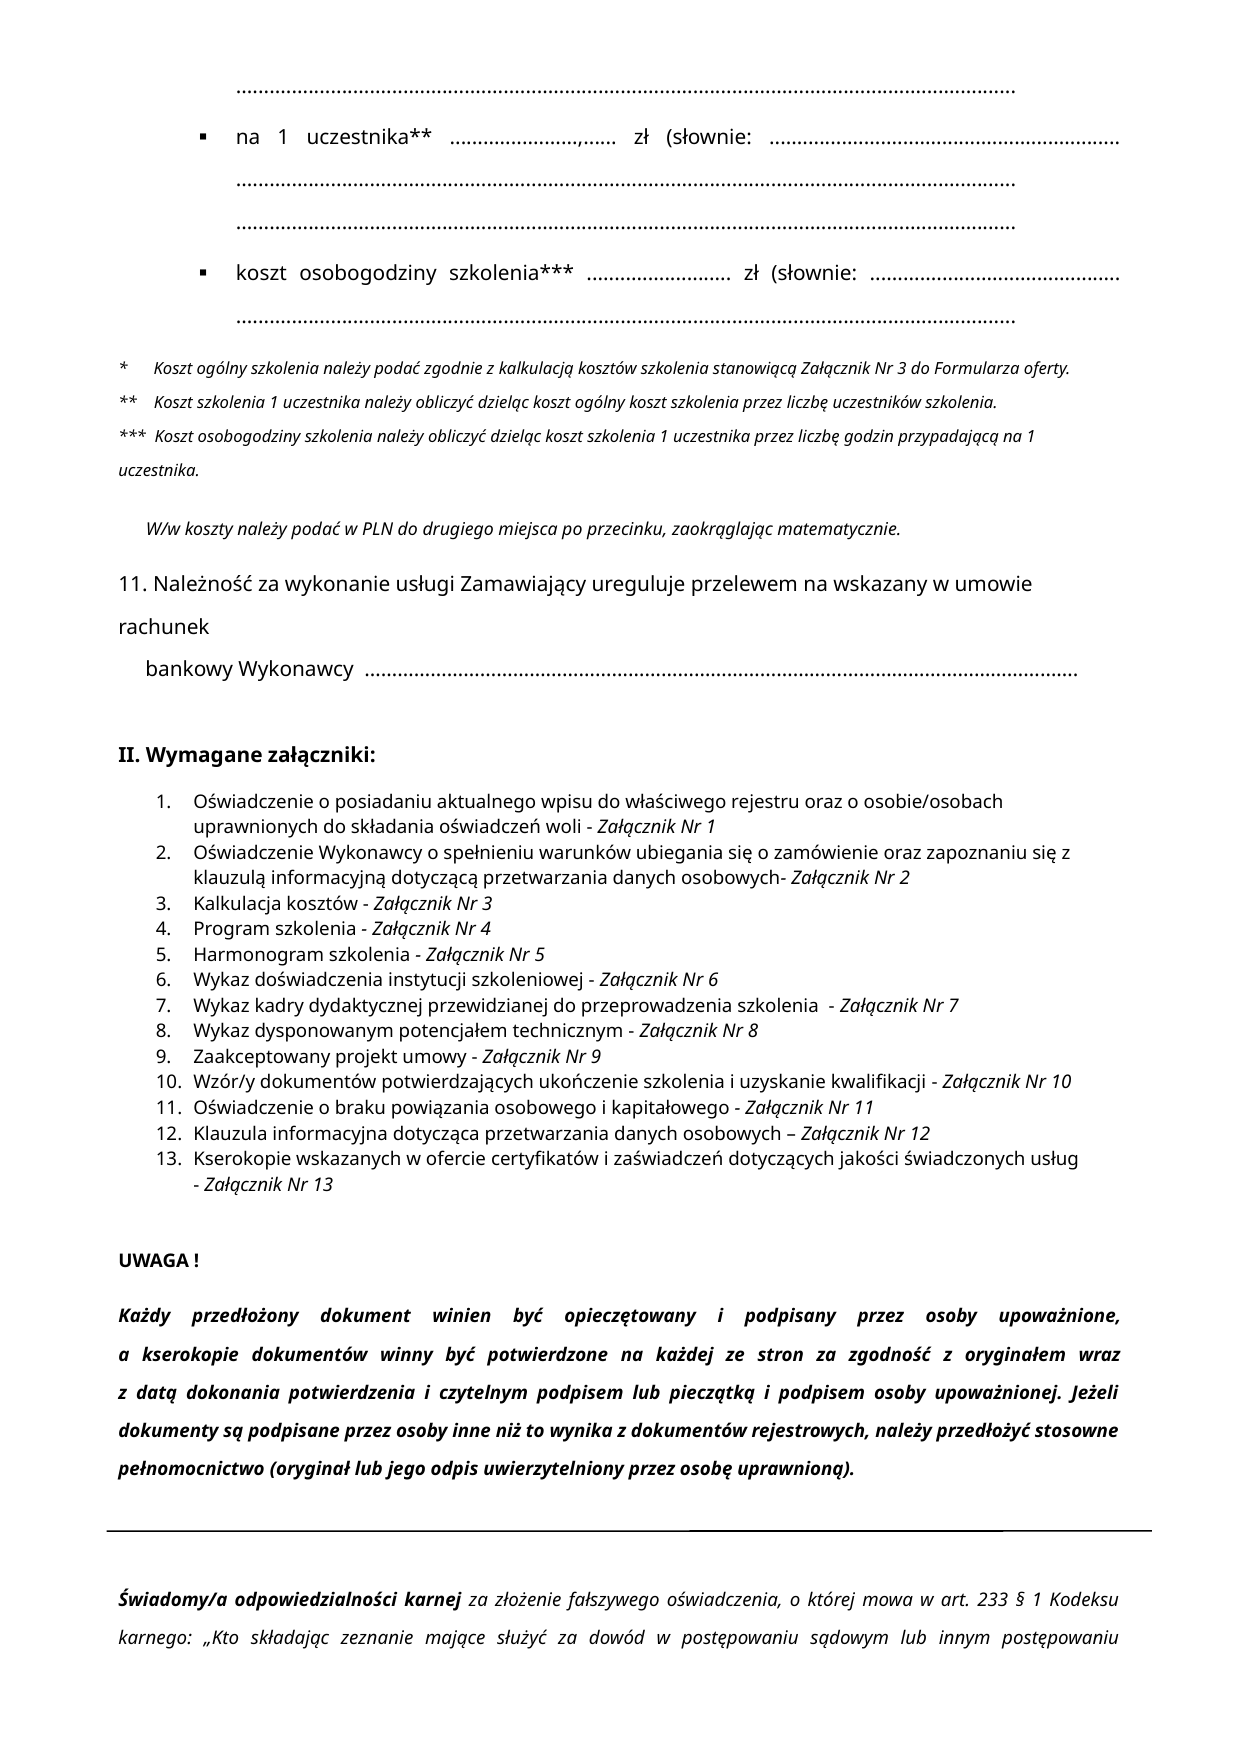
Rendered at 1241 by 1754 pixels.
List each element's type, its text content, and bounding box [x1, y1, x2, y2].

list Harmonogram szkolenia - Załącznik Nr 5 [156, 941, 1122, 967]
list Oświadczenie o braku powiązania osobowego i kapitałowego - Załącznik Nr 11 [156, 1094, 1122, 1120]
list Wzór/y dokumentów potwierdzających ukończenie szkolenia i uzyskanie kwalifikacji - Załącznik Nr 10 [156, 1069, 1122, 1094]
list koszt osobogodziny szkolenia*** .......................... zł (słownie: ............................................. ............................................................................................................................................ [198, 258, 1122, 329]
list Oświadczenie Wykonawcy o spełnieniu warunków ubiegania się o zamówienie oraz zapoznaniu się z klauzulą informacyjną dotyczącą przetwarzania danych osobowych- Załącznik Nr 2 [156, 839, 1122, 890]
list Wykaz kadry dydaktycznej przewidzianej do przeprowadzenia szkolenia - Załącznik Nr 7 [156, 992, 1122, 1018]
list Oświadczenie o posiadaniu aktualnego wpisu do właściwego rejestru oraz o osobie/osobach uprawnionych do składania oświadczeń woli - Załącznik Nr 1 [156, 788, 1122, 839]
list ............................................................................................................................................ [198, 207, 1122, 236]
text W/w koszty należy podać w PLN do drugiego miejsca po przecinku, zaokrąglając matematycznie. [118, 517, 1122, 541]
text Każdy przedłożony dokument winien być opieczętowany i podpisany przez osoby upoważnione, a kserokopie dokumentów winny być potwierdzone na każdej ze stron za zgodność z oryginałem wraz z datą dokonania potwierdzenia i czytelnym podpisem lub pieczątką i podpisem osoby upoważnionej. Jeżeli dokumenty są podpisane przez osoby inne niż to wynika z dokumentów rejestrowych, należy przedłożyć stosowne pełnomocnictwo (oryginał lub jego odpis uwierzytelniony przez osobę uprawnioną). [118, 1303, 1122, 1481]
text ** Koszt szkolenia 1 uczestnika należy obliczyć dzieląc koszt ogólny koszt szkolenia przez liczbę uczestników szkolenia. [118, 390, 1122, 413]
list Klauzula informacyjna dotycząca przetwarzania danych osobowych – Załącznik Nr 12 [156, 1120, 1122, 1145]
text II. Wymagane załączniki: [118, 740, 1122, 768]
list Kserokopie wskazanych w ofercie certyfikatów i zaświadczeń dotyczących jakości świadczonych usług - Załącznik Nr 13 [156, 1145, 1122, 1196]
list Kalkulacja kosztów - Załącznik Nr 3 [156, 890, 1122, 916]
text *** Koszt osobogodziny szkolenia należy obliczyć dzieląc koszt szkolenia 1 uczestnika przez liczbę godzin przypadającą na 1 uczestnika. [118, 424, 1122, 481]
list Wykaz doświadczenia instytucji szkoleniowej - Załącznik Nr 6 [156, 967, 1122, 992]
list na 1 uczestnika** .......................,...... zł (słownie: ............................................................... ............................................................................................................................................ [198, 122, 1122, 193]
text Świadomy/a odpowiedzialności karnej za złożenie fałszywego oświadczenia, o której mowa w art. 233 § 1 Kodeksu karnego: „Kto składając zeznanie mające służyć za dowód w postępowaniu sądowym lub innym postępowaniu [118, 1586, 1122, 1650]
list ogólny* ......................,....... zł (słownie: .............................................................................. ............................................................................................................................................ [198, 71, 1122, 99]
text UWAGA ! [118, 1247, 1122, 1273]
text * Koszt ogólny szkolenia należy podać zgodnie z kalkulacją kosztów szkolenia stanowiącą Załącznik Nr 3 do Formularza oferty. [118, 356, 1122, 379]
list Wykaz dysponowanym potencjałem technicznym - Załącznik Nr 8 [156, 1018, 1122, 1043]
list Zaakceptowany projekt umowy - Załącznik Nr 9 [156, 1043, 1122, 1069]
text 11. Należność za wykonanie usługi Zamawiający ureguluje przelewem na wskazany w umowie rachunek bankowy Wykonawcy …………………………………………………………………………………………………………………. [118, 569, 1122, 683]
list Program szkolenia - Załącznik Nr 4 [156, 916, 1122, 941]
